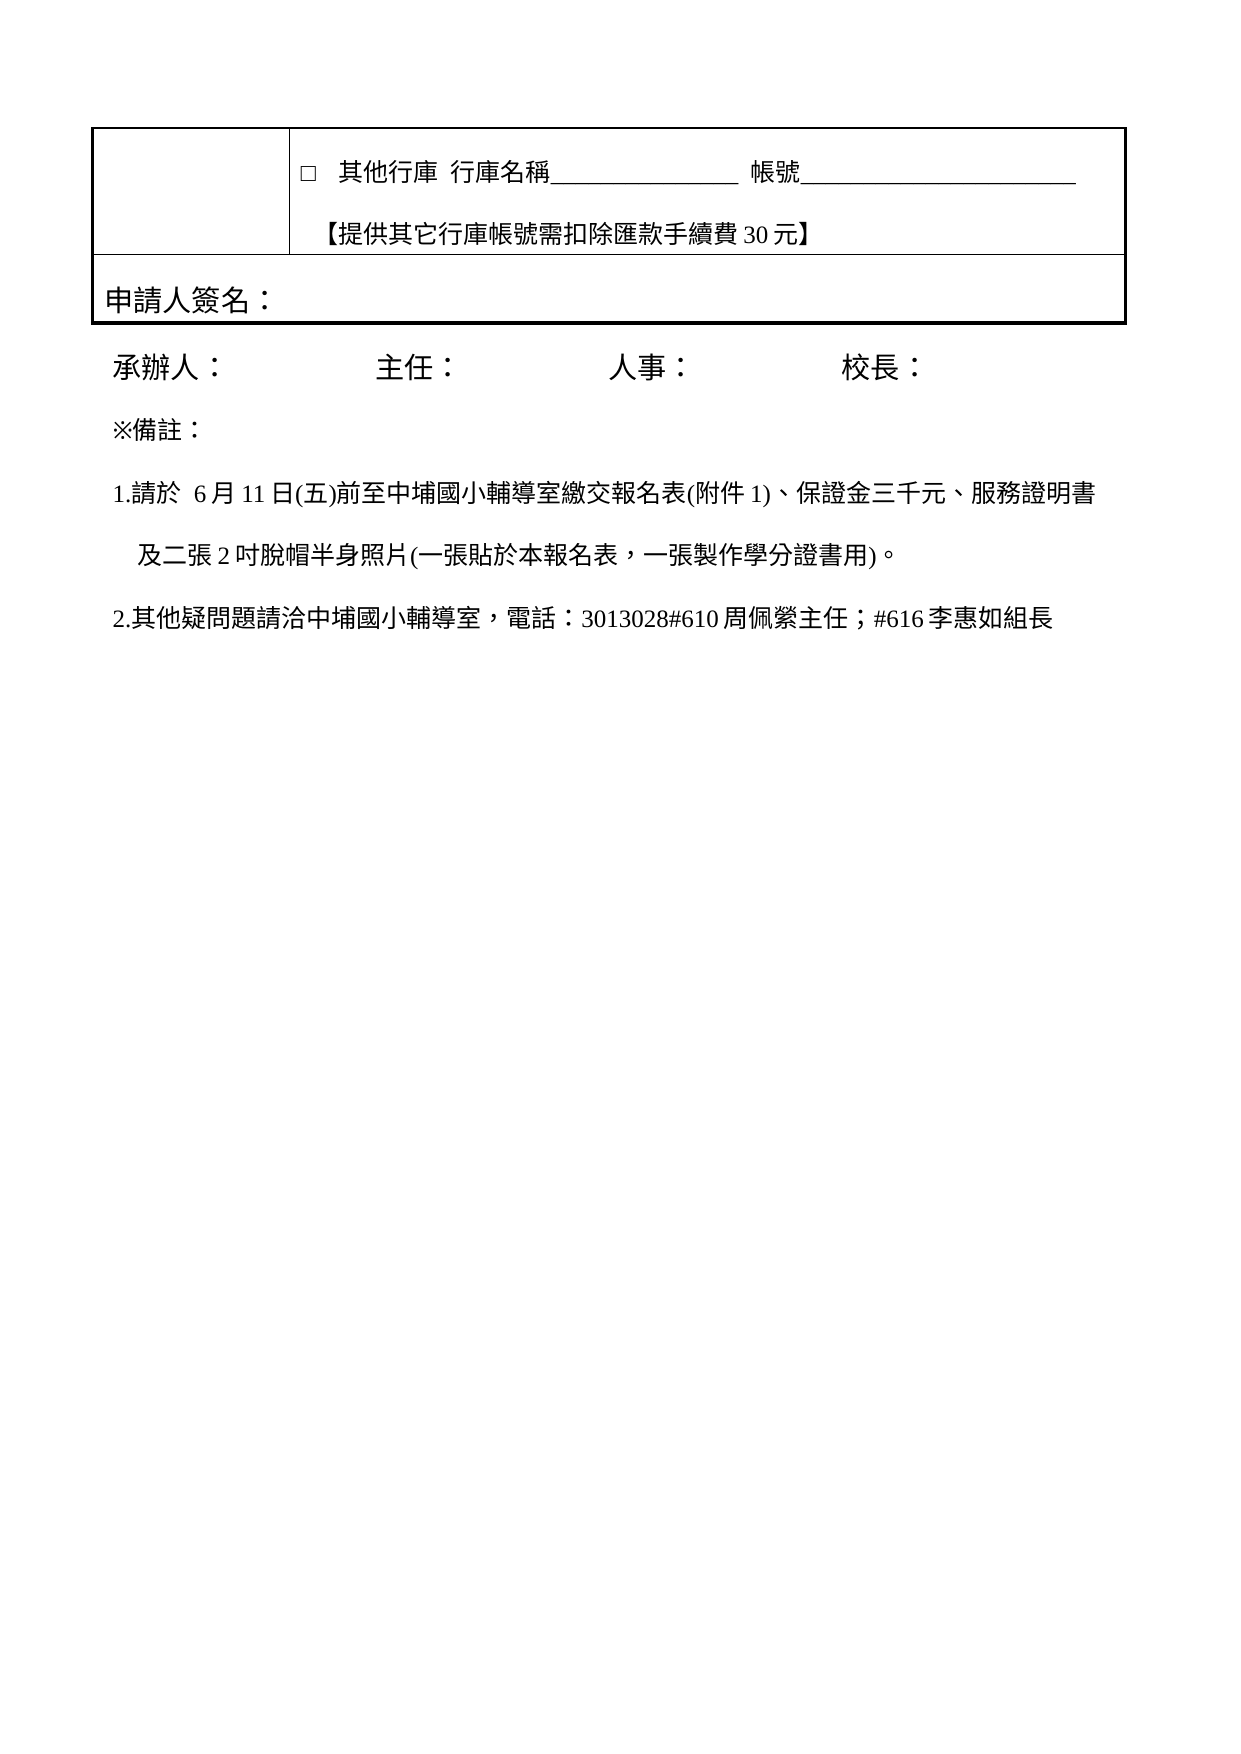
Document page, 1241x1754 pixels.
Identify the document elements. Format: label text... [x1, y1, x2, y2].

table_cell 申請人簽名： [94, 255, 1124, 321]
text 1.請於 6月11日(五)前至中埔國小輔導室繳交報名表(附件1)、保證金三千元、服務證明書及二張2吋脫帽半身照片(一張貼於本報名表，一張製作學分證書用)。 [112, 449, 1106, 574]
text ※備註： [112, 387, 1106, 449]
text 承辦人： 主任： 人事： 校長： [112, 325, 1106, 387]
text 2.其他疑問題請洽中埔國小輔導室，電話：3013028#610周佩縈主任；#616李惠如組長 [112, 574, 1106, 637]
table_cell 退款帳號： 郵局 局號___________________ 帳號______________________ 其他行庫 行庫名稱_______________ 帳號______________________ 【提供其它行庫帳號需扣除匯款手續費30元】 [290, 129, 1124, 253]
table_cell [94, 129, 289, 253]
